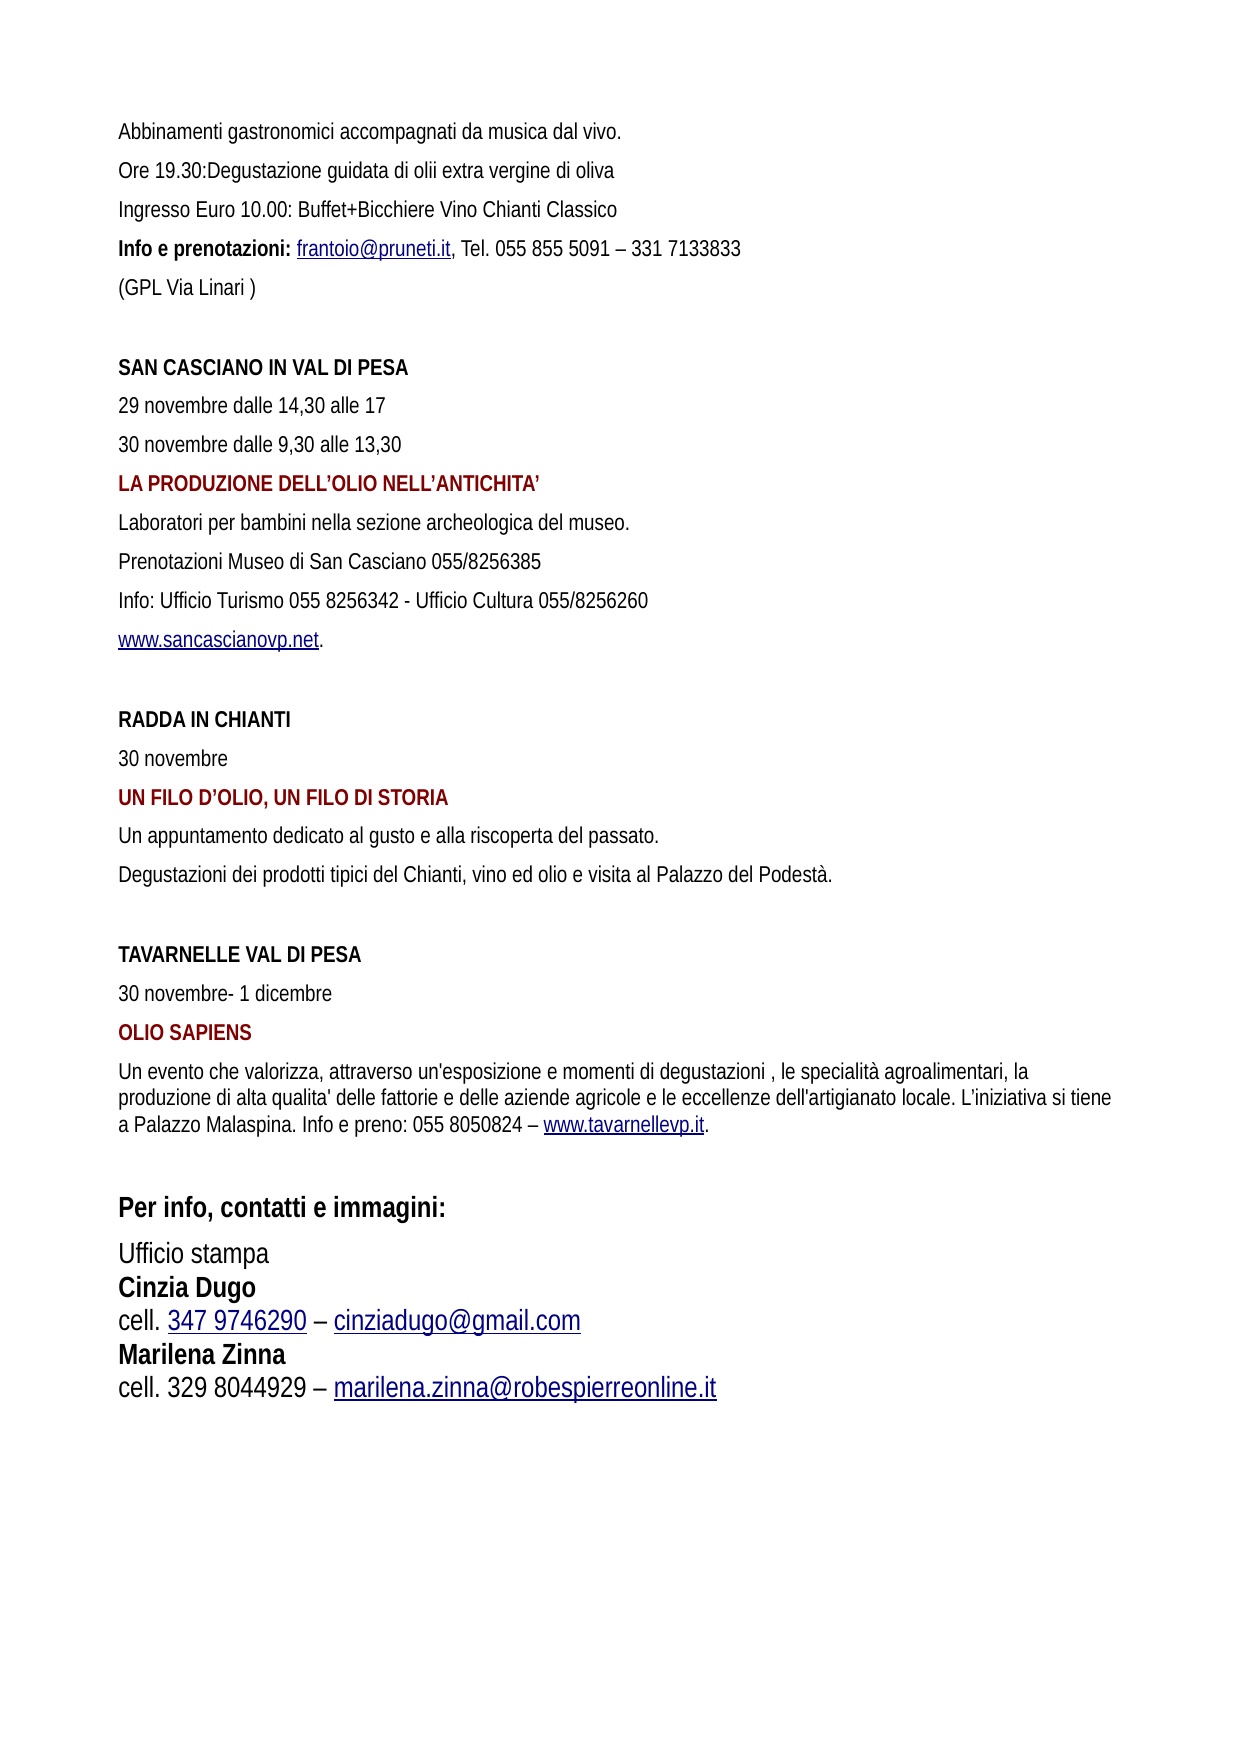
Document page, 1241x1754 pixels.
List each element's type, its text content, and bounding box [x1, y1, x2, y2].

text OLIO SAPIENS [118, 1019, 1122, 1045]
text Ingresso Euro 10.00: Buffet+Bicchiere Vino Chianti Classico [118, 196, 1122, 222]
text Ufficio stampa [118, 1237, 1122, 1270]
text Cinzia Dugo [118, 1270, 1122, 1303]
text Abbinamenti gastronomici accompagnati da musica dal vivo. [118, 118, 1122, 144]
text Info e prenotazioni: frantoio@pruneti.it, Tel. 055 855 5091 – 331 7133833 [118, 235, 1122, 261]
text UN FILO D’OLIO, UN FILO DI STORIA [118, 783, 1122, 810]
text Per info, contatti e immagini: [118, 1191, 1122, 1224]
text TAVARNELLE VAL DI PESA [118, 941, 1122, 968]
text Prenotazioni Museo di San Casciano 055/8256385 [118, 548, 1122, 574]
text Un evento che valorizza, attraverso un'esposizione e momenti di degustazioni , le specialità agroalimentari, la produzione di alta qualita' delle fattorie e delle aziende agricole e le eccellenze dell'artigianato locale. L’iniziativa si tiene a Palazzo Malaspina. Info e preno: 055 8050824 – www.tavarnellevp.it. [118, 1058, 1122, 1137]
text Marilena Zinna [118, 1337, 1122, 1370]
text 30 novembre [118, 744, 1122, 771]
text SAN CASCIANO IN VAL DI PESA [118, 354, 1122, 380]
text 29 novembre dalle 14,30 alle 17 [118, 392, 1122, 419]
text LA PRODUZIONE DELL’OLIO NELL’ANTICHITA’ [118, 470, 1122, 497]
text 30 novembre- 1 dicembre [118, 980, 1122, 1006]
text 30 novembre dalle 9,30 alle 13,30 [118, 431, 1122, 458]
text (GPL Via Linari ) [118, 273, 1122, 300]
text cell. 347 9746290 – cinziadugo@gmail.com [118, 1303, 1122, 1337]
text Un appuntamento dedicato al gusto e alla riscoperta del passato. [118, 822, 1122, 849]
text Laboratori per bambini nella sezione archeologica del museo. [118, 509, 1122, 535]
text cell. 329 8044929 – marilena.zinna@robespierreonline.it [118, 1370, 1122, 1404]
text Info: Ufficio Turismo 055 8256342 - Ufficio Cultura 055/8256260 [118, 587, 1122, 613]
text RADDA IN CHIANTI [118, 706, 1122, 732]
text www.sancascianovp.net. [118, 626, 1122, 652]
text Ore 19.30:Degustazione guidata di olii extra vergine di oliva [118, 157, 1122, 183]
text Degustazioni dei prodotti tipici del Chianti, vino ed olio e visita al Palazzo del Podestà. [118, 861, 1122, 887]
